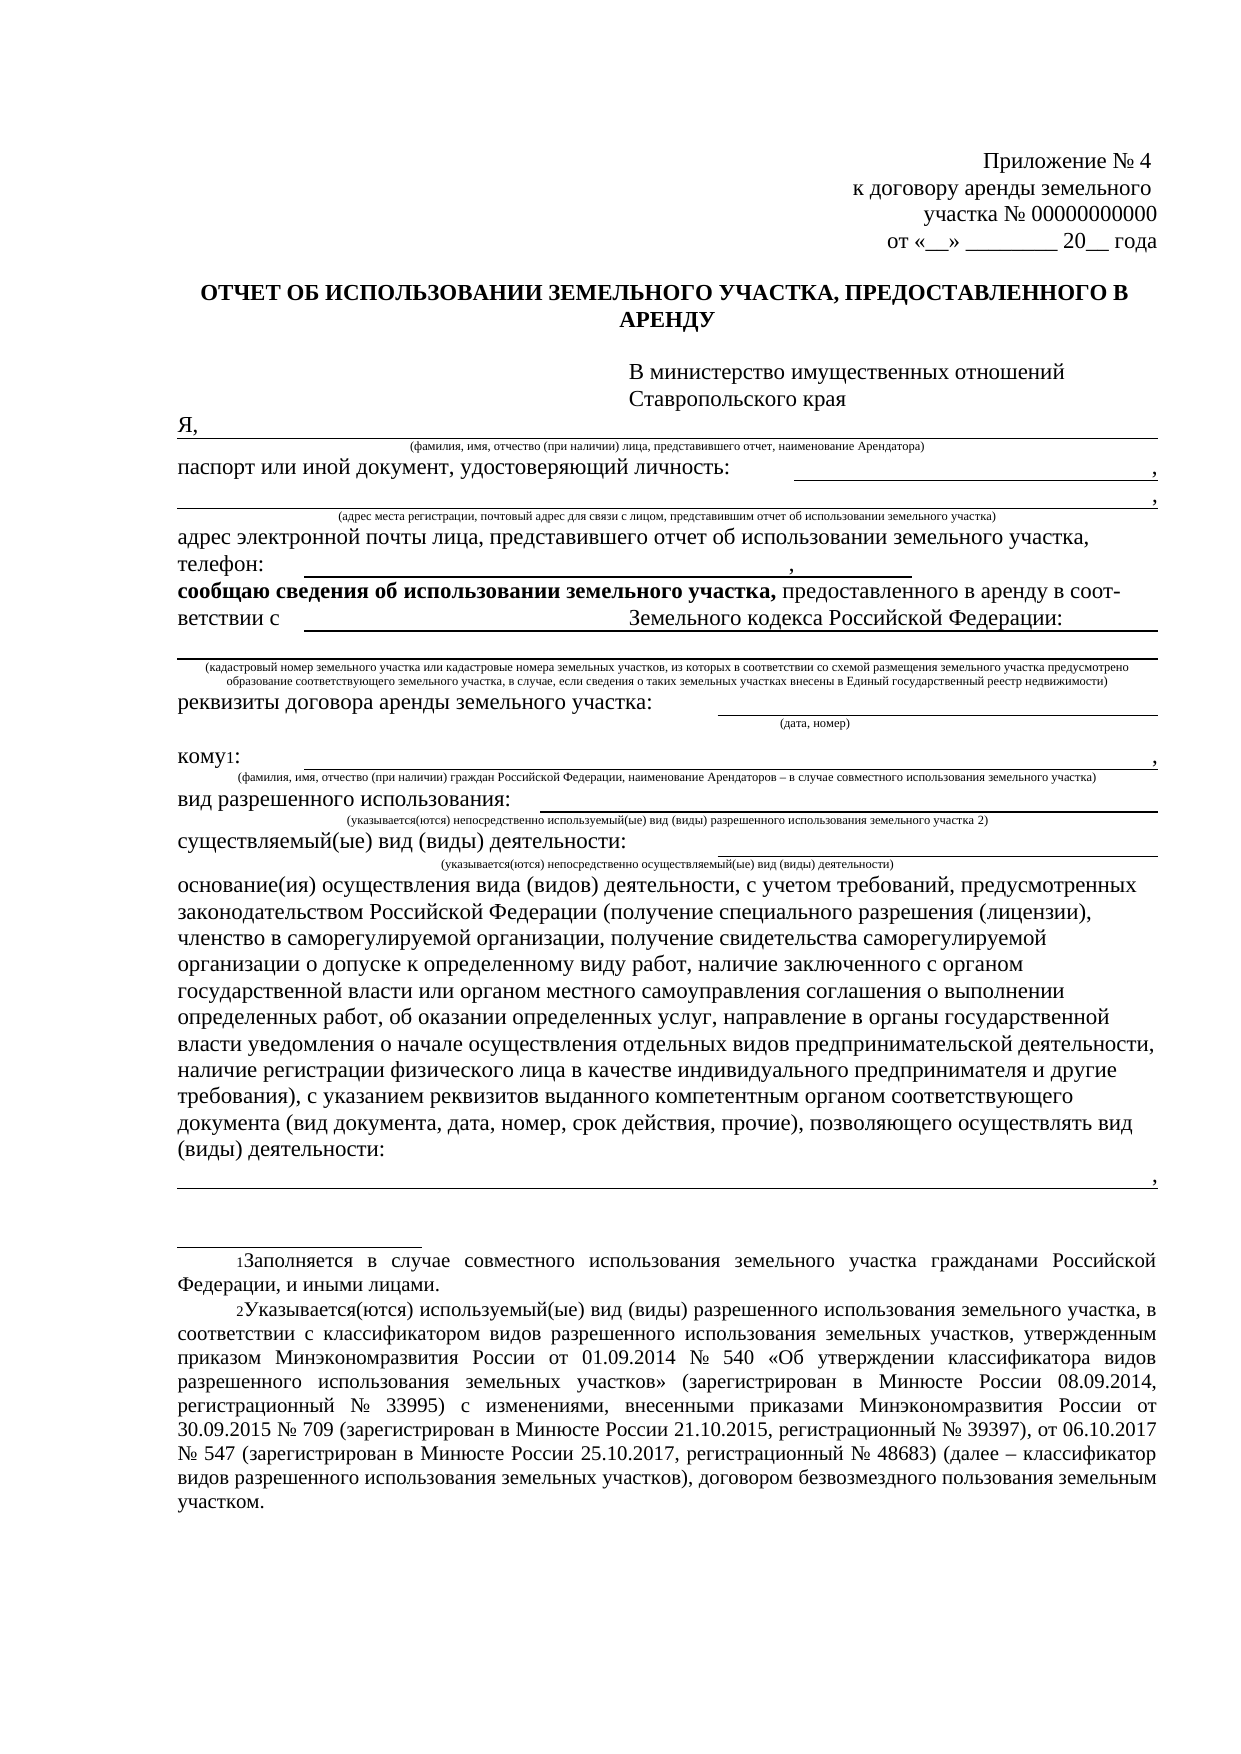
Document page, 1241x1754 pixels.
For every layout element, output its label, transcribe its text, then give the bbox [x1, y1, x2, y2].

table_header Приложение № 4 к договору аренды земельного участка № 00000000000 от «__» ________ 20__ года [540, 148, 1157, 253]
table_cell [540, 785, 1157, 811]
table_cell [794, 1189, 912, 1218]
table_header ветствии с [177, 604, 304, 630]
table_cell паспорт или иной документ, удостоверяющий личность: [177, 453, 794, 480]
table_cell [304, 1189, 422, 1218]
table_cell [177, 359, 304, 411]
table_header ОТЧЕТ ОБ ИСПОЛЬЗОВАНИИ ЗЕМЕЛЬНОГО УЧАСТКА, ПРЕДОСТАВЛЕННОГО В АРЕНДУ [177, 253, 1157, 358]
table_header 1Заполняется в случае совместного использования земельного участка гражданами Российской Федерации, и иными лицами. 2Указывается(ются) используемый(ые) вид (виды) разрешенного использования земельного участка, в соответствии с классификатором видов разрешенного использования земельных участков, утвержденным приказом Минэкономразвития России от 01.09.2014 № 540 «Об утверждении классификатора видов разрешенного использования земельных участков» (зарегистрирован в Минюсте России 08.09.2014, регистрационный № 33995) с изменениями, внесенными приказами Минэкономразвития России от 30.09.2015 № 709 (зарегистрирован в Минюсте России 21.10.2015, регистрационный № 39397), от 06.10.2017 № 547 (зарегистрирован в Минюсте России 25.10.2017, регистрационный № 48683) (далее – классификатор видов разрешенного использования земельных участков), договором безвозмездного пользования земельным участком. [177, 1248, 1157, 1513]
table_cell [540, 1189, 629, 1218]
table_cell (указывается(ются) непосредственно осуществляемый(ые) вид (виды) деятельности) [177, 856, 1157, 871]
table_header [304, 148, 422, 253]
table_header [177, 148, 304, 253]
table_cell [718, 688, 1157, 714]
table_cell [718, 1189, 794, 1218]
table_cell Земельного кодекса Российской Федерации: [629, 604, 1157, 630]
table_header (фамилия, имя, отчество (при наличии) лица, представившего отчет, наименование Арендатора) [177, 439, 1157, 453]
table_cell [422, 715, 540, 742]
table_cell [718, 730, 912, 742]
table_header , [304, 550, 794, 576]
table_cell [912, 1218, 1157, 1247]
table_header существляемый(ые) вид (виды) деятельности: [177, 827, 717, 853]
table_cell [177, 715, 304, 742]
table_cell [422, 359, 540, 411]
table_cell [794, 550, 912, 576]
table_header Я, [177, 411, 1157, 437]
table_header кому1: [177, 743, 304, 769]
table_cell реквизиты договора аренды земельного участка: [177, 688, 717, 714]
table_cell [540, 359, 629, 411]
table_cell [304, 715, 422, 742]
table_cell адрес электронной почты лица, представившего отчет об использовании земельного участка, [177, 523, 1157, 550]
table_cell [304, 359, 422, 411]
table_header сообщаю сведения об использовании земельного участка, предоставленного в аренду в соот- [177, 578, 1157, 604]
table_header , [177, 481, 1157, 507]
table_cell [422, 1189, 540, 1218]
table_cell [629, 1218, 717, 1247]
table_cell (фамилия, имя, отчество (при наличии) граждан Российской Федерации, наименование Арендаторов – в случае совместного использования земельного участка) [177, 769, 1157, 784]
table_header [718, 827, 1157, 856]
table_header , [177, 1161, 1157, 1188]
table_cell (кадастровый номер земельного участка или кадастровые номера земельных участков, из которых в соответствии со схемой размещения земельного участка предусмотрено образование соответствующего земельного участка, в случае, если сведения о таких земельных участках внесены в Единый государственный реестр недвижимости) [177, 660, 1157, 688]
table_header В министерство имущественных отношений Ставропольского края [629, 359, 1157, 411]
table_header вид разрешенного использования: [177, 785, 540, 811]
table_header [177, 1218, 304, 1247]
table_cell [422, 1218, 540, 1247]
table_cell [629, 715, 717, 742]
table_cell [912, 550, 1157, 576]
table_cell [794, 1218, 912, 1247]
table_cell [304, 604, 629, 630]
table_header , [794, 453, 1157, 480]
table_header [422, 148, 540, 253]
table_header , [304, 743, 1157, 769]
table_header [177, 1189, 304, 1218]
table_cell [540, 715, 629, 742]
table_header (адрес места регистрации, почтовый адрес для связи с лицом, представившим отчет об использовании земельного участка) [177, 509, 1157, 523]
table_cell телефон: [177, 550, 304, 576]
table_cell (указывается(ются) непосредственно используемый(ые) вид (виды) разрешенного использования земельного участка 2) [177, 811, 1157, 827]
table_cell [912, 1189, 1157, 1218]
table_cell [718, 1218, 794, 1247]
table_cell [629, 1189, 717, 1218]
table_cell [304, 1218, 422, 1247]
table_cell [912, 716, 1157, 742]
table_header (дата, номер) [718, 716, 912, 730]
table_cell [177, 630, 1157, 658]
table_header основание(ия) осуществления вида (видов) деятельности, с учетом требований, предусмотренных законодательством Российской Федерации (получение специального разрешения (лицензии), членство в саморегулируемой организации, получение свидетельства саморегулируемой организации о допуске к определенному виду работ, наличие заключенного с органом государственной власти или органом местного самоуправления соглашения о выполнении определенных работ, об оказании определенных услуг, направление в органы государственной власти уведомления о начале осуществления отдельных видов предпринимательской деятельности, наличие регистрации физического лица в качестве индивидуального предпринимателя и другие требования), с указанием реквизитов выданного компетентным органом соответствующего документа (вид документа, дата, номер, срок действия, прочие), позволяющего осуществлять вид (виды) деятельности: [177, 871, 1157, 1161]
table_cell [540, 1218, 629, 1247]
